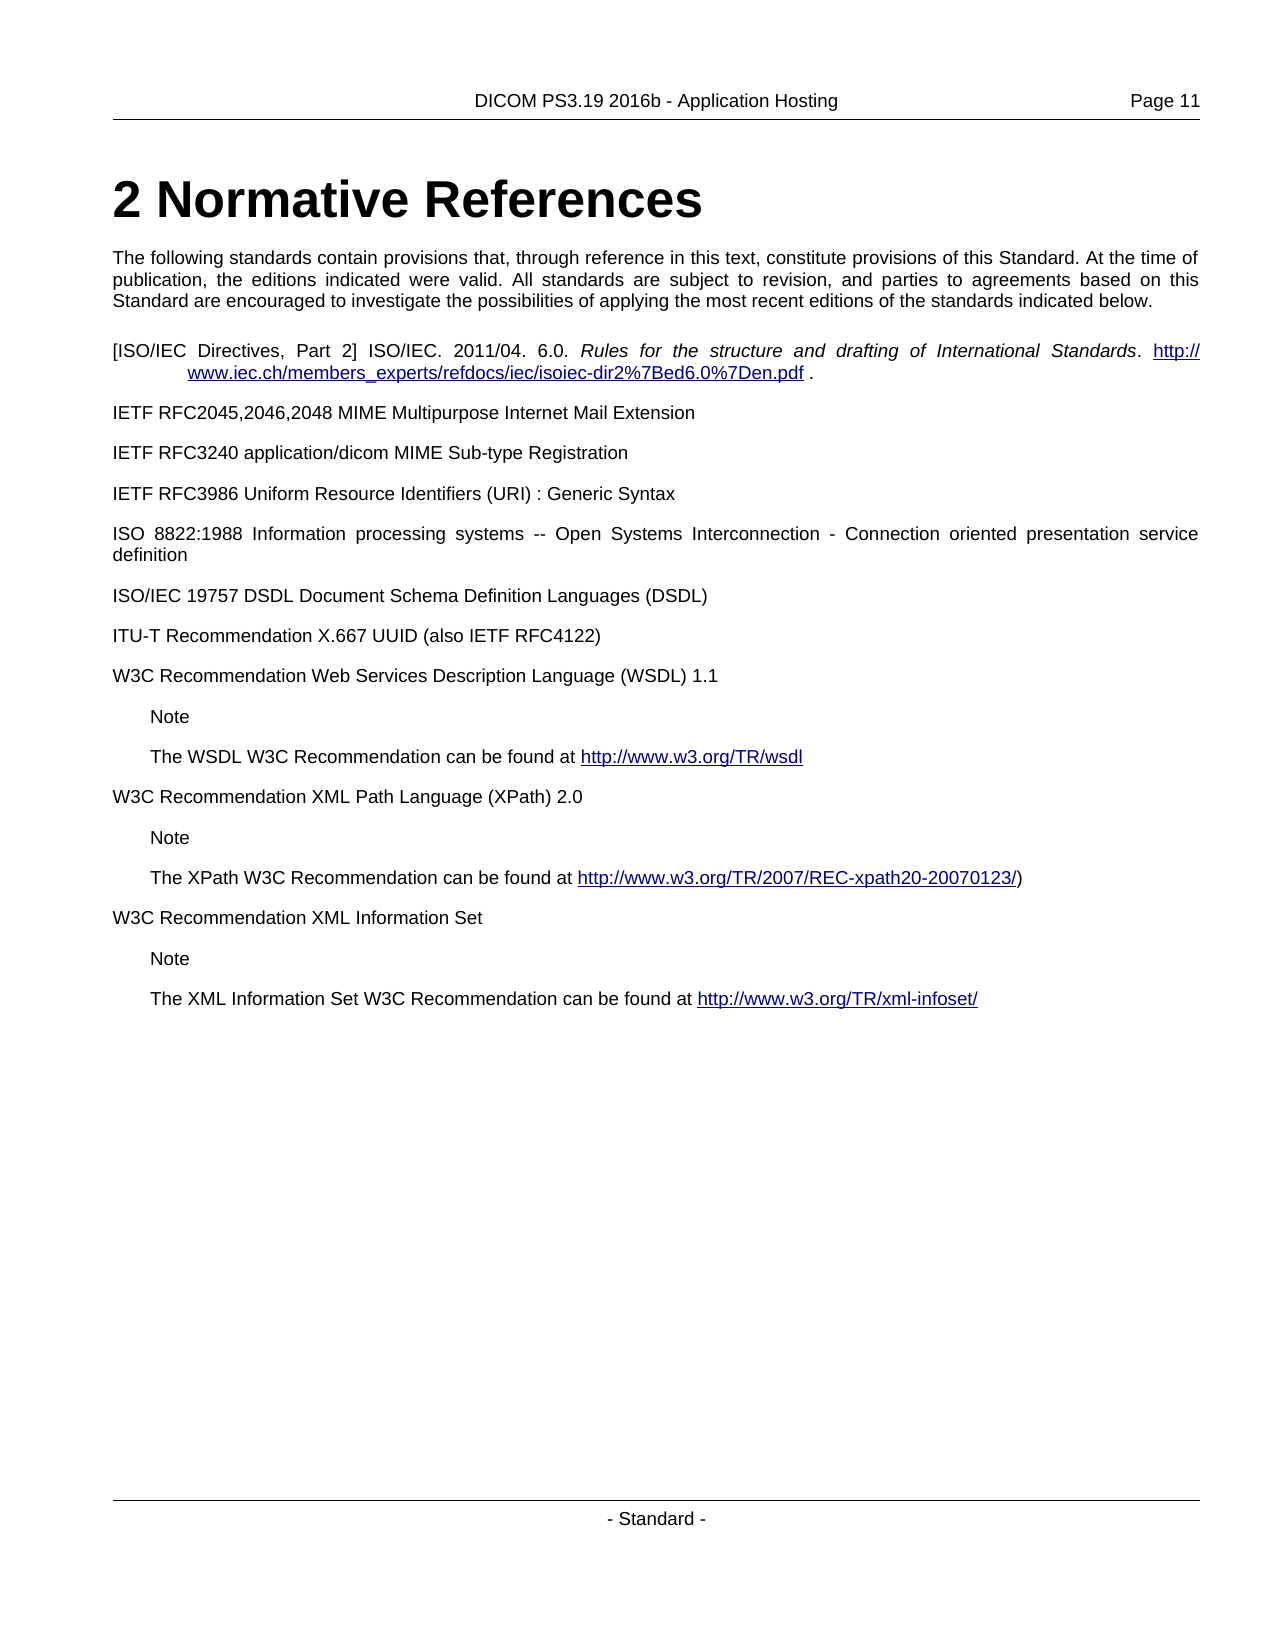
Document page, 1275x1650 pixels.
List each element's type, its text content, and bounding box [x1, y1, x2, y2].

text IETF RFC3240 application/dicom MIME Sub-type Registration [112, 442, 1200, 464]
text Note [150, 826, 1162, 848]
text The XPath W3C Recommendation can be found at http://​www.w3.org/​TR/​2007/​REC-xpath20-20070123/) [150, 867, 1162, 888]
text IETF RFC2045,2046,2048 MIME Multipurpose Internet Mail Extension [112, 402, 1200, 423]
text ISO 8822:1988 Information processing systems -- Open Systems Interconnection - Connection oriented presentation service definition [112, 523, 1200, 566]
text ITU-T Recommendation X.667 UUID (also IETF RFC4122) [112, 625, 1200, 646]
text Note [150, 947, 1162, 969]
text The XML Information Set W3C Recommendation can be found at http://​www.w3.org/​TR/​xml-infoset/ [150, 988, 1162, 1009]
text Note [150, 706, 1162, 727]
text [ISO/IEC Directives, Part 2] ISO/IEC. 2011/04. 6.0. Rules for the structure and drafting of International Standards. http://​www.iec.ch/​members_experts/​refdocs/​iec/​isoiec-dir2%7Bed6.0%7Den.pdf . [112, 340, 1200, 383]
text W3C Recommendation XML Path Language (XPath) 2.0 [112, 786, 1200, 808]
text The WSDL W3C Recommendation can be found at http://​www.w3.org/​TR/​wsdl [150, 746, 1162, 767]
text 2 Normative References [112, 169, 1200, 228]
text The following standards contain provisions that, through reference in this text, constitute provisions of this Standard. At the time of publication, the editions indicated were valid. All standards are subject to revision, and parties to agreements based on this Standard are encouraged to investigate the possibilities of applying the most recent editions of the standards indicated below. [112, 247, 1200, 312]
text ISO/IEC 19757 DSDL Document Schema Definition Languages (DSDL) [112, 584, 1200, 606]
text W3C Recommendation Web Services Description Language (WSDL) 1.1 [112, 665, 1200, 687]
text IETF RFC3986 Uniform Resource Identifiers (URI) : Generic Syntax [112, 482, 1200, 504]
text W3C Recommendation XML Information Set [112, 907, 1200, 929]
